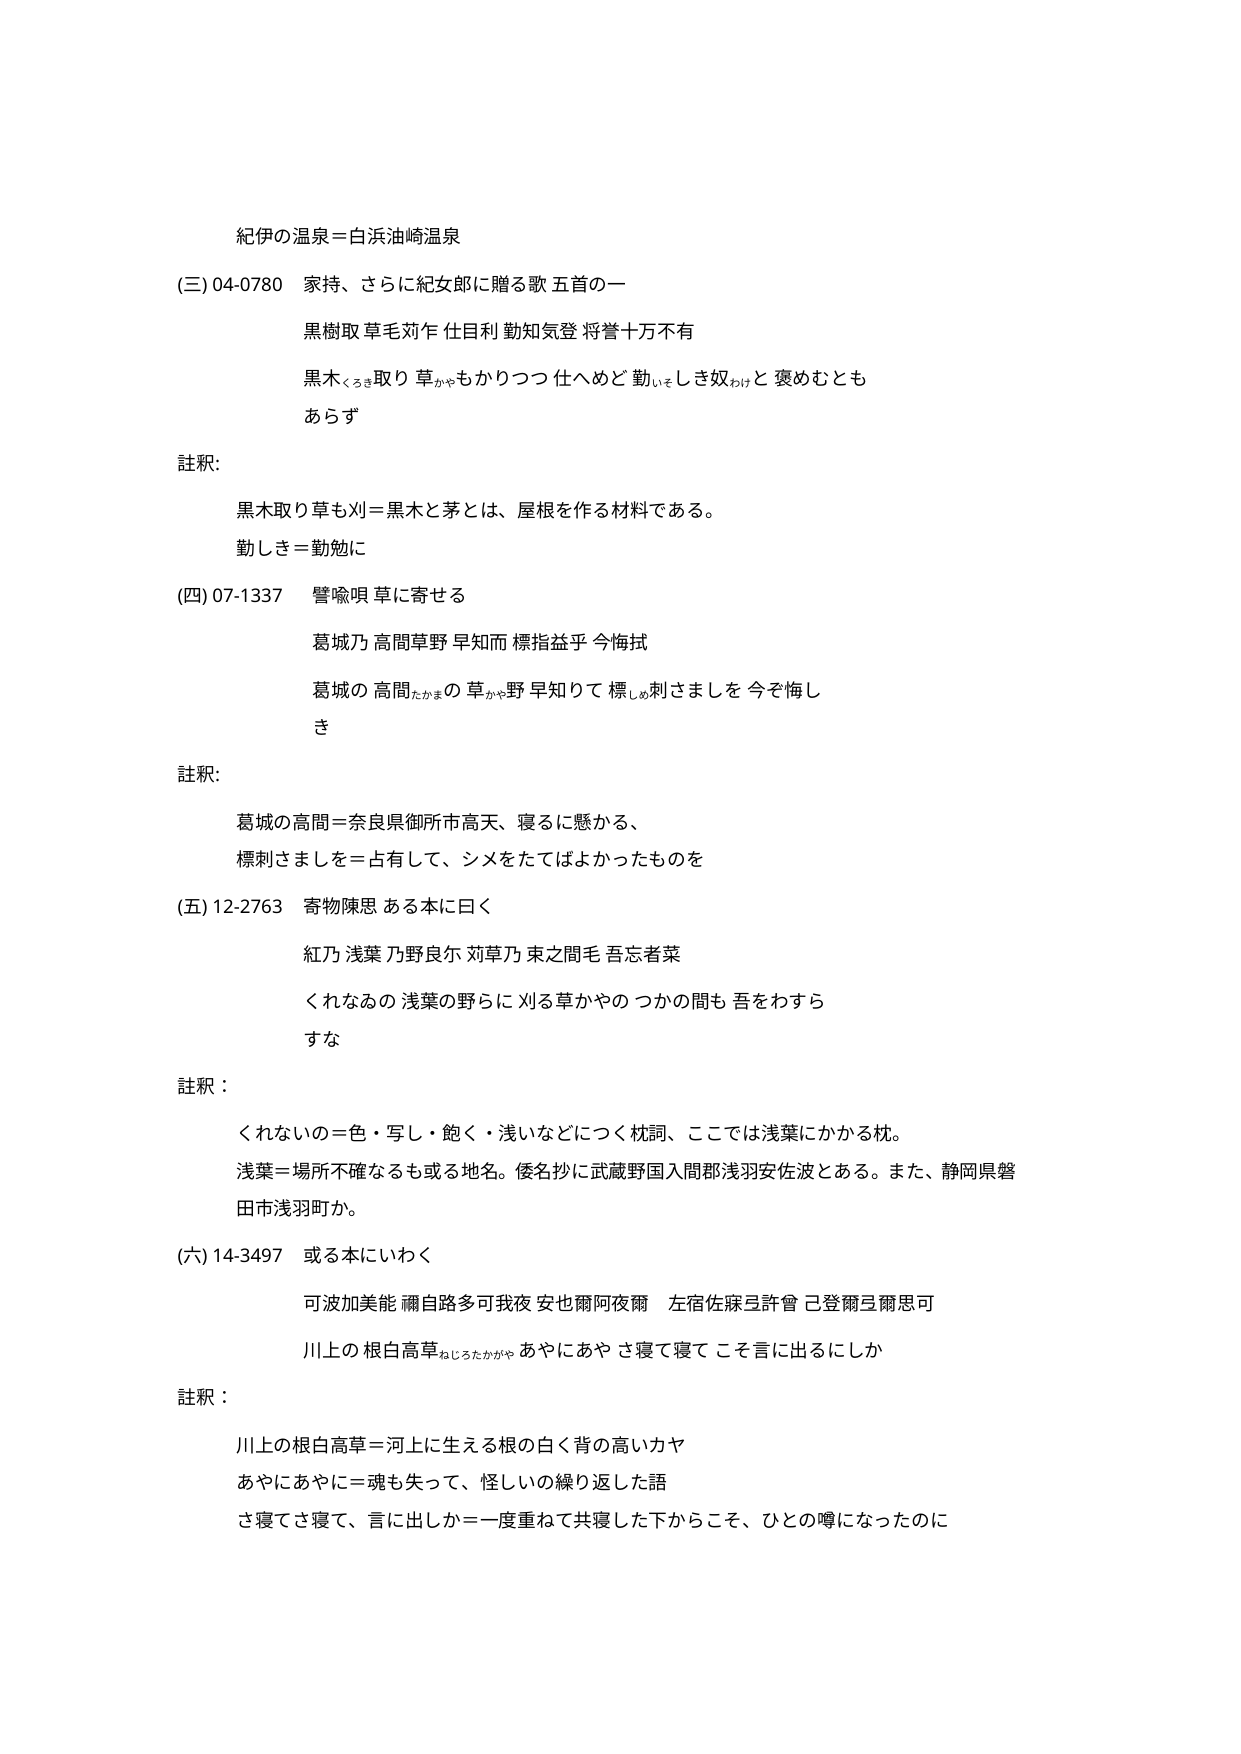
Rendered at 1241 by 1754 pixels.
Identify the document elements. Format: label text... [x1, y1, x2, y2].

text 黒木取り草も刈＝黒木と茅とは、屋根を作る材料である。 [236, 491, 1016, 528]
table_cell [177, 925, 303, 972]
table_header 譬喩唄 草に寄せる [313, 566, 823, 613]
table_header 家持、さらに紀女郎に贈る歌 五首の一 [303, 254, 885, 302]
table_cell 黒木くろき取り 草かやもかりつつ 仕へめど 勤いそしき奴わけと 褒めむともあらず [303, 349, 885, 434]
text 浅葉＝場所不確なるも或る地名。倭名抄に武蔵野国入間郡浅羽安佐波とある。また、静岡県磐田市浅羽町か。 [236, 1151, 1016, 1226]
text 紀伊の温泉＝白浜油崎温泉 [236, 217, 1016, 254]
table_header 寄物陳思 ある本に曰く [303, 877, 843, 924]
table_cell 黒樹取 草毛苅乍 仕目利 勤知気登 将誉十万不有 [303, 302, 885, 349]
table_cell [177, 660, 313, 745]
text 川上の根白高草＝河上に生える根の白く背の高いカヤ [236, 1425, 1016, 1463]
text 葛城の高間＝奈良県御所市高天、寝るに懸かる、 [236, 802, 1016, 840]
table_cell [177, 349, 303, 434]
text 標刺さましを＝占有して、シメをたてばよかったものを [236, 840, 1016, 877]
text 註釈: [177, 443, 1063, 481]
table_cell [177, 302, 303, 349]
table_header (五) 12-2763 [177, 877, 303, 924]
table_header (六) 14-3497 [177, 1226, 303, 1273]
table_cell 川上の 根白高草ねじろたかがや あやにあや さ寝て寝て こそ言に出るにしか [303, 1321, 951, 1368]
table_cell 可波加美能 禰自路多可我夜 安也爾阿夜爾 左宿佐寐弖許曾 己登爾弖爾思可 [303, 1274, 951, 1321]
text 註釈： [177, 1066, 1063, 1104]
table_cell [177, 972, 303, 1057]
table_cell くれなゐの 浅葉の野らに 刈る草かやの つかの間も 吾をわすらすな [303, 972, 843, 1057]
table_header (四) 07-1337 [177, 566, 313, 613]
table_cell 葛城の 高間たかまの 草かや野 早知りて 標しめ刺さましを 今ぞ悔しき [313, 660, 823, 745]
text 註釈: [177, 755, 1063, 792]
text くれないの＝色・写し・飽く・浅いなどにつく枕詞、ここでは浅葉にかかる枕。 [236, 1114, 1016, 1151]
table_cell 葛城乃 高間草野 早知而 標指益乎 今悔拭 [313, 613, 823, 660]
table_cell [177, 1274, 303, 1321]
table_header (三) 04-0780 [177, 254, 303, 302]
table_cell 紅乃 浅葉 乃野良尓 苅草乃 束之間毛 吾忘者菜 [303, 925, 843, 972]
table_cell [177, 613, 313, 660]
table_cell [177, 1321, 303, 1368]
text さ寝てさ寝て、言に出しか＝一度重ねて共寝した下からこそ、ひとの噂になったのに [236, 1500, 1016, 1538]
text あやにあやに＝魂も失って、怪しいの繰り返した語 [236, 1463, 1016, 1500]
table_header 或る本にいわく [303, 1226, 951, 1273]
text 註釈： [177, 1378, 1063, 1415]
text 勤しき＝勤勉に [236, 528, 1016, 566]
